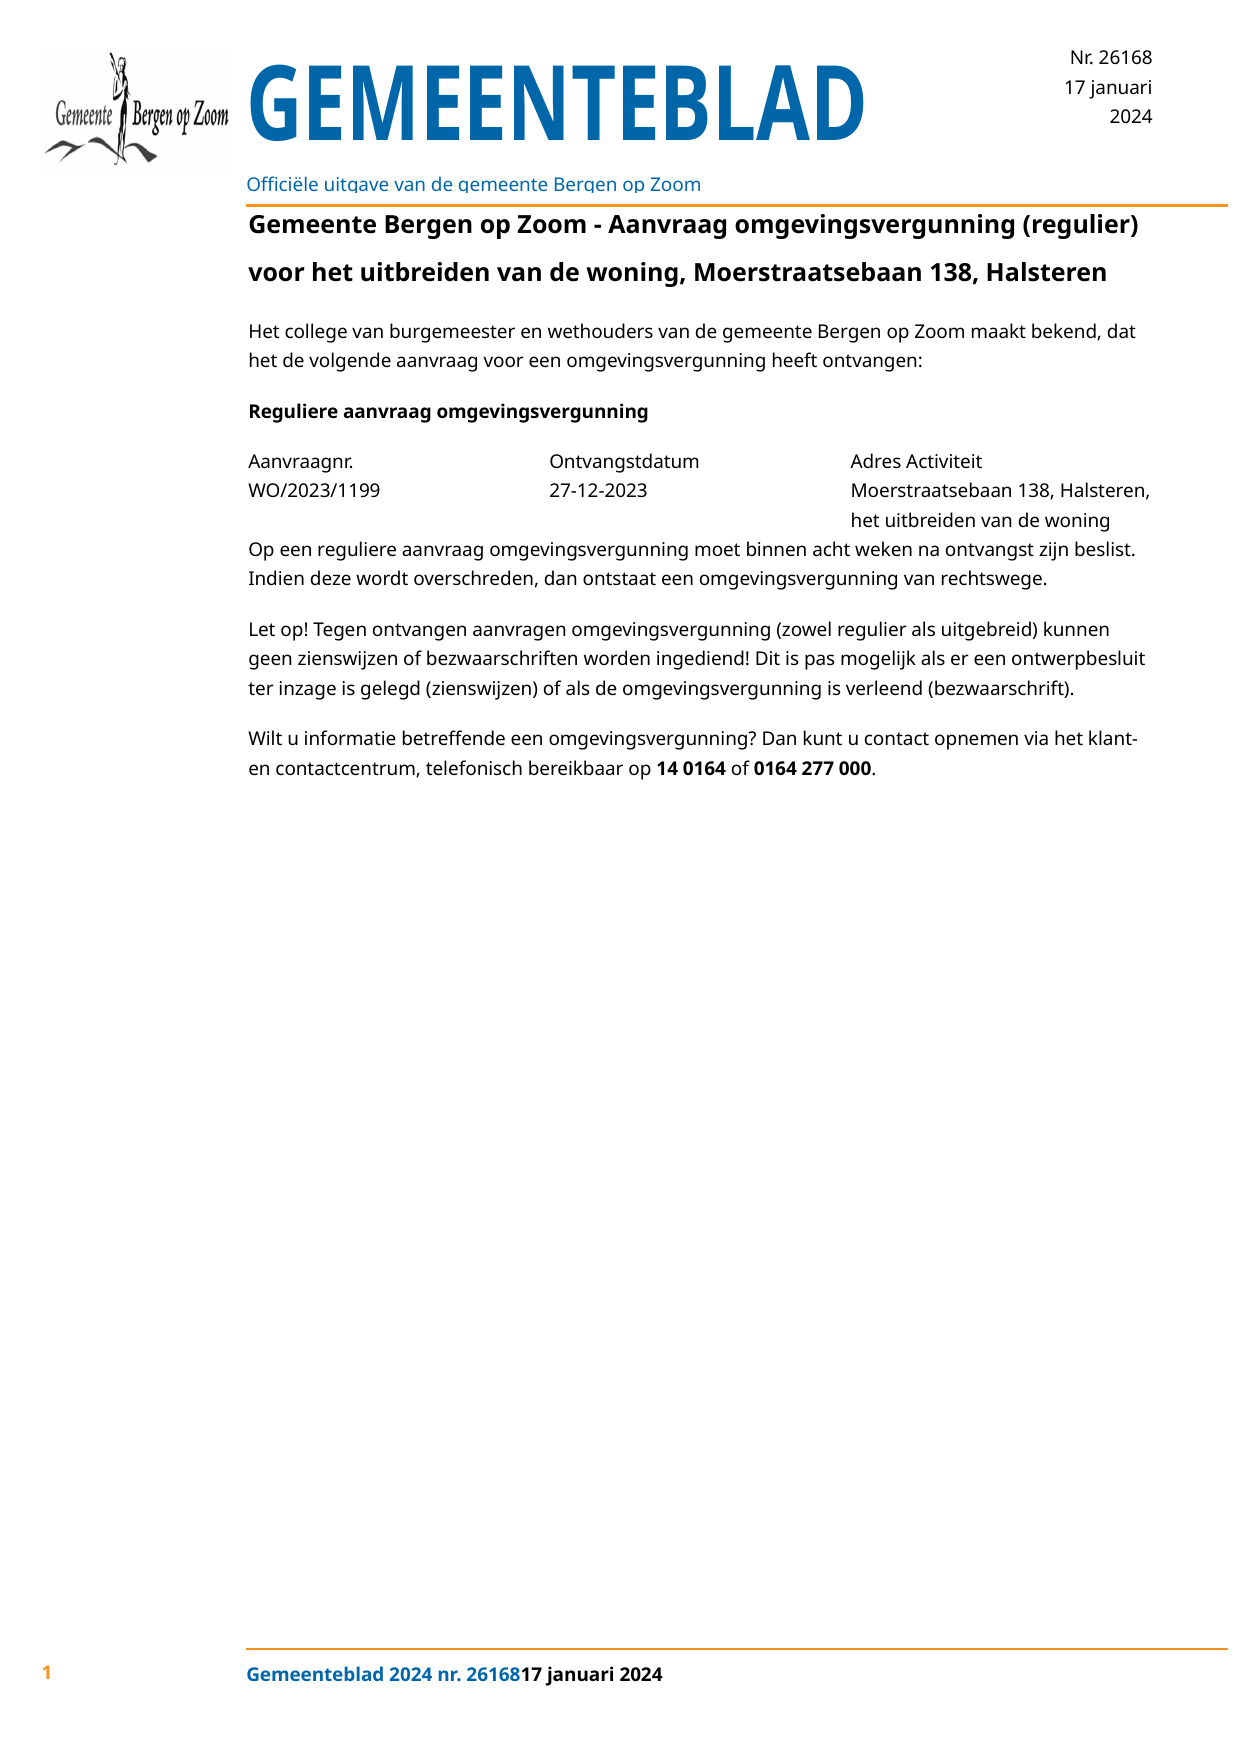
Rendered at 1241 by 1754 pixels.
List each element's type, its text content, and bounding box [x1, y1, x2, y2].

text Op een reguliere aanvraag omgevingsvergunning moet binnen acht weken na ontvangst zijn beslist. Indien deze wordt overschreden, dan ontstaat een omgevingsvergunning van rechtswege. [248, 536, 1152, 591]
picture [41, 47, 231, 172]
table_header 27-12-2023 [549, 478, 850, 533]
text Wilt u informatie betreffende een omgevingsvergunning? Dan kunt u contact opnemen via het klant- en contactcentrum, telefonisch bereikbaar op 14 0164 of 0164 277 000. [248, 726, 1152, 781]
text Het college van burgemeester en wethouders van de gemeente Bergen op Zoom maakt bekend, dat het de volgende aanvraag voor een omgevingsvergunning heeft ontvangen: [248, 318, 1152, 373]
table_header Ontvangstdatum [549, 449, 850, 474]
text Gemeente Bergen op Zoom - Aanvraag omgevingsvergunning (regulier) voor het uitbreiden van de woning, Moerstraatsebaan 138, Halsteren [248, 207, 1152, 288]
table_header Adres Activiteit [850, 449, 1152, 474]
text Reguliere aanvraag omgevingsvergunning [248, 398, 1152, 424]
text Let op! Tegen ontvangen aanvragen omgevingsvergunning (zowel regulier als uitgebreid) kunnen geen zienswijzen of bezwaarschriften worden ingediend! Dit is pas mogelijk als er een ontwerpbesluit ter inzage is gelegd (zienswijzen) of als de omgevingsvergunning is verleend (bezwaarschrift). [248, 616, 1152, 701]
table_header Moerstraatsebaan 138, Halsteren, het uitbreiden van de woning [850, 478, 1152, 533]
table_header WO/2023/1199 [248, 478, 549, 533]
table_header Aanvraagnr. [248, 449, 549, 474]
